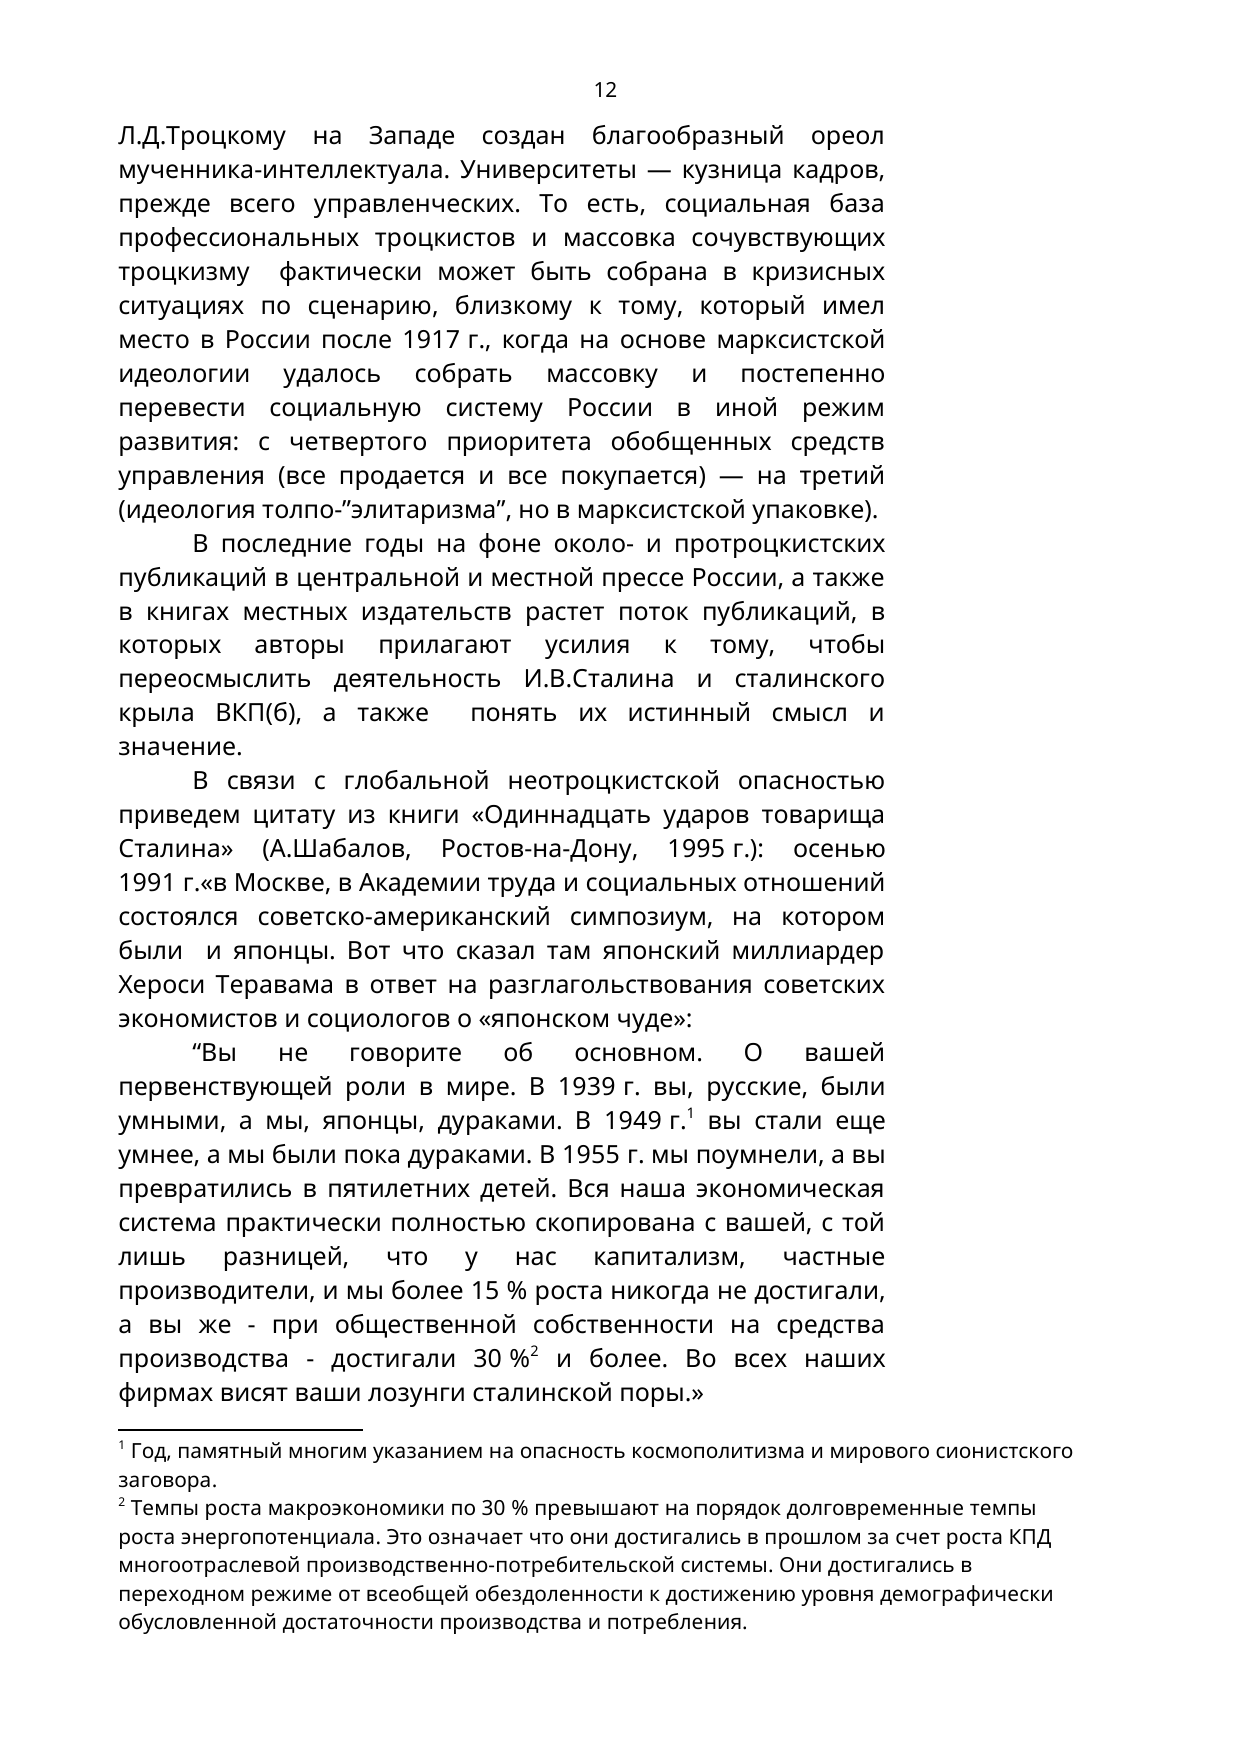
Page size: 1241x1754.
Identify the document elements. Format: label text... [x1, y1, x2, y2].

text Темпы роста макроэкономики по 30 % превышают на порядок долговременные темпы роста энергопотенциала. Это означает что они достигались в прошлом за счет роста КПД многоотраслевой производственно-потребительской системы. Они достигались в переходном режиме от всеобщей обездоленности к достижению уровня демографически обусловленной достаточности производства и потребления. [118, 1493, 1092, 1636]
text Год, памятный многим указанием на опасность космополитизма и мирового сионистского заговора. [118, 1436, 1092, 1493]
text Л.Д.Троцкому на Западе создан благообразный ореол мученника-интеллектуала. Университеты — кузница кадров, прежде всего управленческих. То есть, социальная база профессиональных троцкистов и массовка сочувствующих троцкизму фактически может быть собрана в кризисных ситуациях по сценарию, близкому к тому, который имел место в России после 1917 г., когда на основе марксистской идеологии удалось собрать массовку и постепенно перевести социальную систему России в иной режим развития: с четвертого приоритета обобщенных средств управления (все продается и все покупается) — на третий (идеология толпо-”элитаризма”, но в марксистской упаковке). [118, 118, 886, 526]
text В последние годы на фоне около- и протроцкистских публикаций в центральной и местной прессе России, а также в книгах местных издательств растет поток публикаций, в которых авторы прилагают усилия к тому, чтобы переосмыслить деятельность И.В.Сталина и сталинского крыла ВКП(б), а также понять их истинный смысл и значение. [118, 526, 886, 763]
text “Вы не говорите об основном. О вашей первенствующей роли в мире. В 1939 г. вы, русские, были умными, а мы, японцы, дураками. В 1949 г. вы стали еще умнее, а мы были пока дураками. В 1955 г. мы поумнели, а вы превратились в пятилетних детей. Вся наша экономическая система практически полностью скопирована с вашей, с той лишь разницей, что у нас капитализм, частные производители, и мы более 15 % роста никогда не достигали, а вы же - при общественной собственности на средства производства - достигали 30 % и более. Во всех наших фирмах висят ваши лозунги сталинской поры.» [118, 1035, 886, 1408]
text В связи с глобальной неотроцкистской опасностью приведем цитату из книги «Одиннадцать ударов товарища Сталина» (А.Шабалов, Ростов-на-Дону, 1995 г.): осенью 1991 г.«в Москве, в Академии труда и социальных отношений состоялся советско-американский симпозиум, на котором были и японцы. Вот что сказал там японский миллиардер Хероси Теравама в ответ на разглагольствования советских экономистов и социологов о «японском чуде»: [118, 763, 886, 1035]
